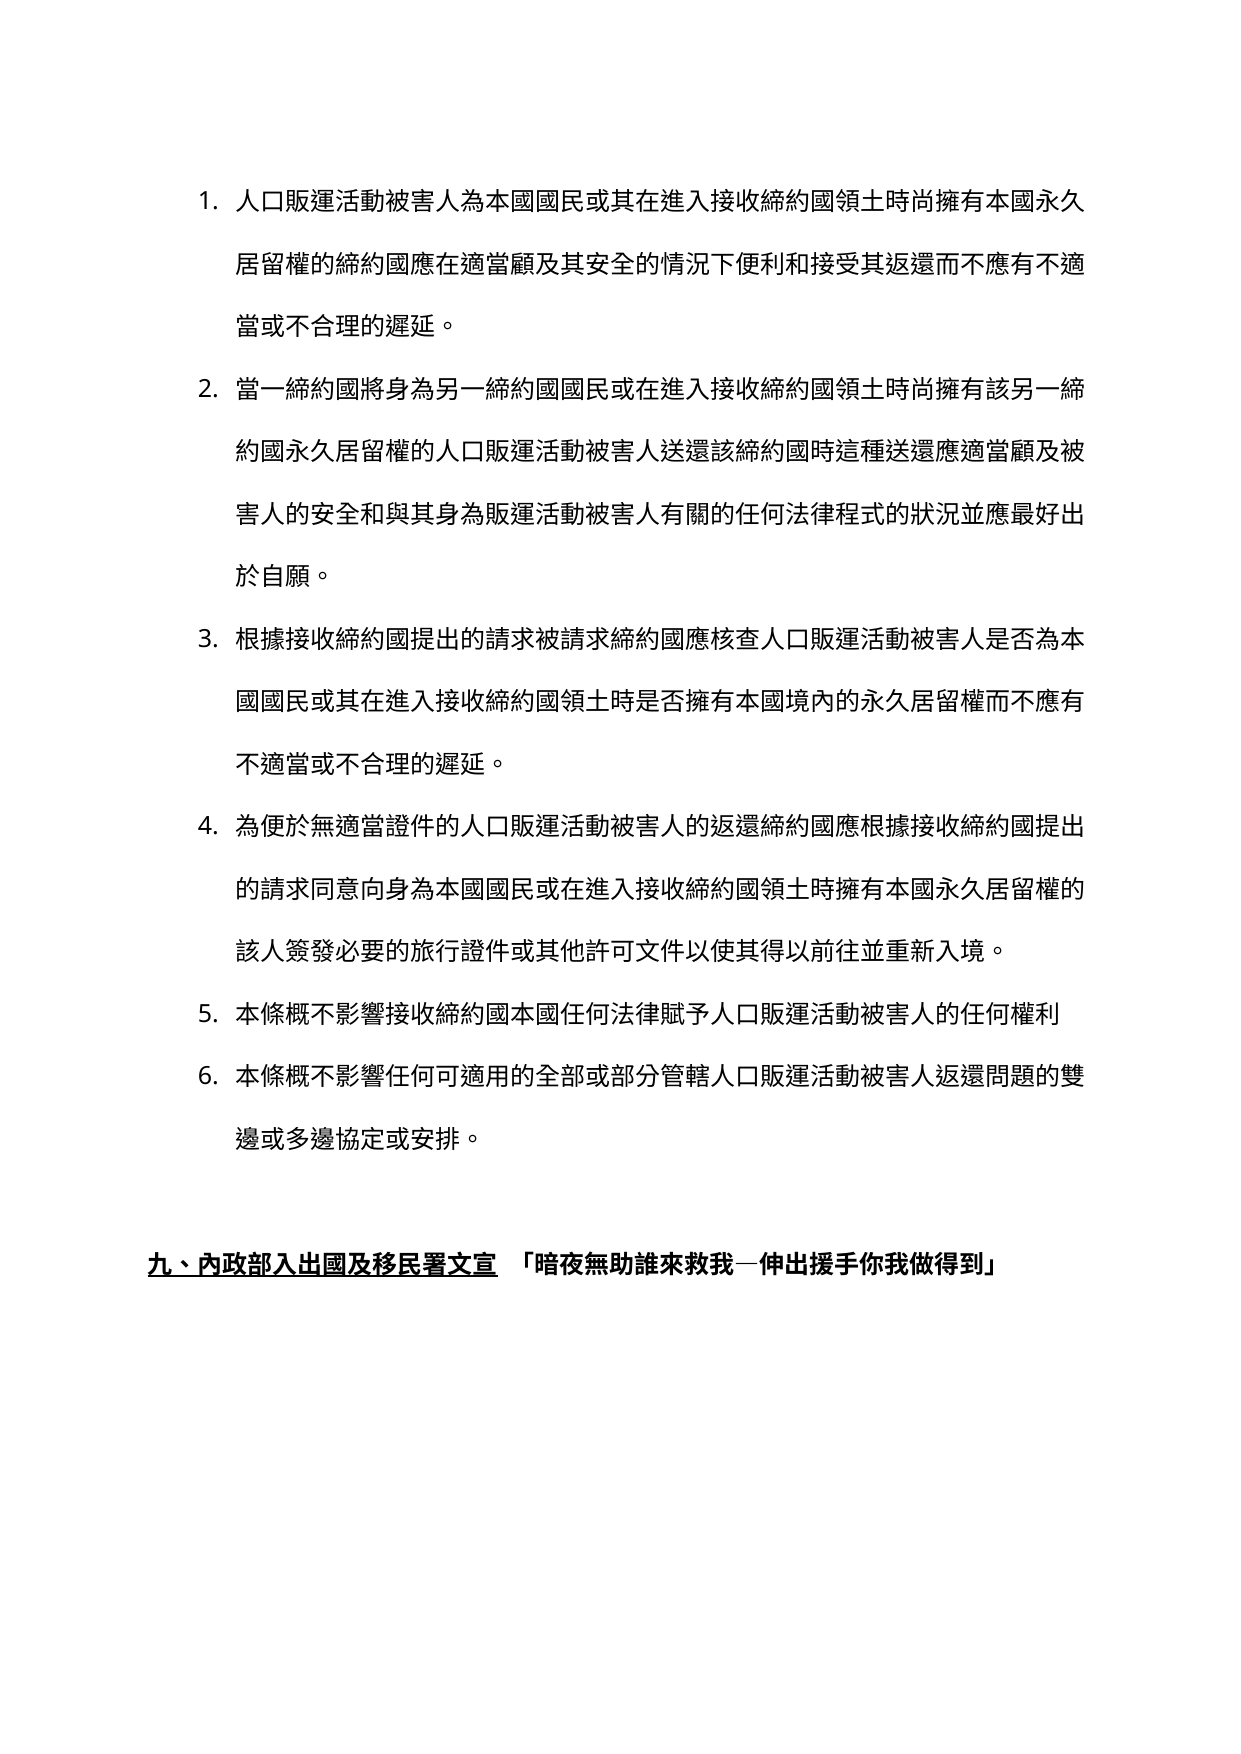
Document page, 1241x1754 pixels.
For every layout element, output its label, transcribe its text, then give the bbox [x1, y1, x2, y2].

text 九、內政部入出國及移民署文宣 「暗夜無助誰來救我—伸出援手你我做得到」 [148, 1221, 1092, 1283]
list 根據接收締約國提出的請求被請求締約國應核查人口販運活動被害人是否為本國國民或其在進入接收締約國領土時是否擁有本國境內的永久居留權而不應有不適當或不合理的遲延。 [198, 596, 1092, 783]
list 本條概不影響接收締約國本國任何法律賦予人口販運活動被害人的任何權利 [198, 971, 1092, 1033]
list 本條概不影響任何可適用的全部或部分管轄人口販運活動被害人返還問題的雙邊或多邊協定或安排。 [198, 1033, 1092, 1158]
list 當一締約國將身為另一締約國國民或在進入接收締約國領土時尚擁有該另一締約國永久居留權的人口販運活動被害人送還該締約國時這種送還應適當顧及被害人的安全和與其身為販運活動被害人有關的任何法律程式的狀況並應最好出於自願。 [198, 346, 1092, 596]
list 人口販運活動被害人為本國國民或其在進入接收締約國領土時尚擁有本國永久居留權的締約國應在適當顧及其安全的情況下便利和接受其返還而不應有不適當或不合理的遲延。 [198, 158, 1092, 346]
list 為便於無適當證件的人口販運活動被害人的返還締約國應根據接收締約國提出的請求同意向身為本國國民或在進入接收締約國領土時擁有本國永久居留權的該人簽發必要的旅行證件或其他許可文件以使其得以前往並重新入境。 [198, 783, 1092, 971]
